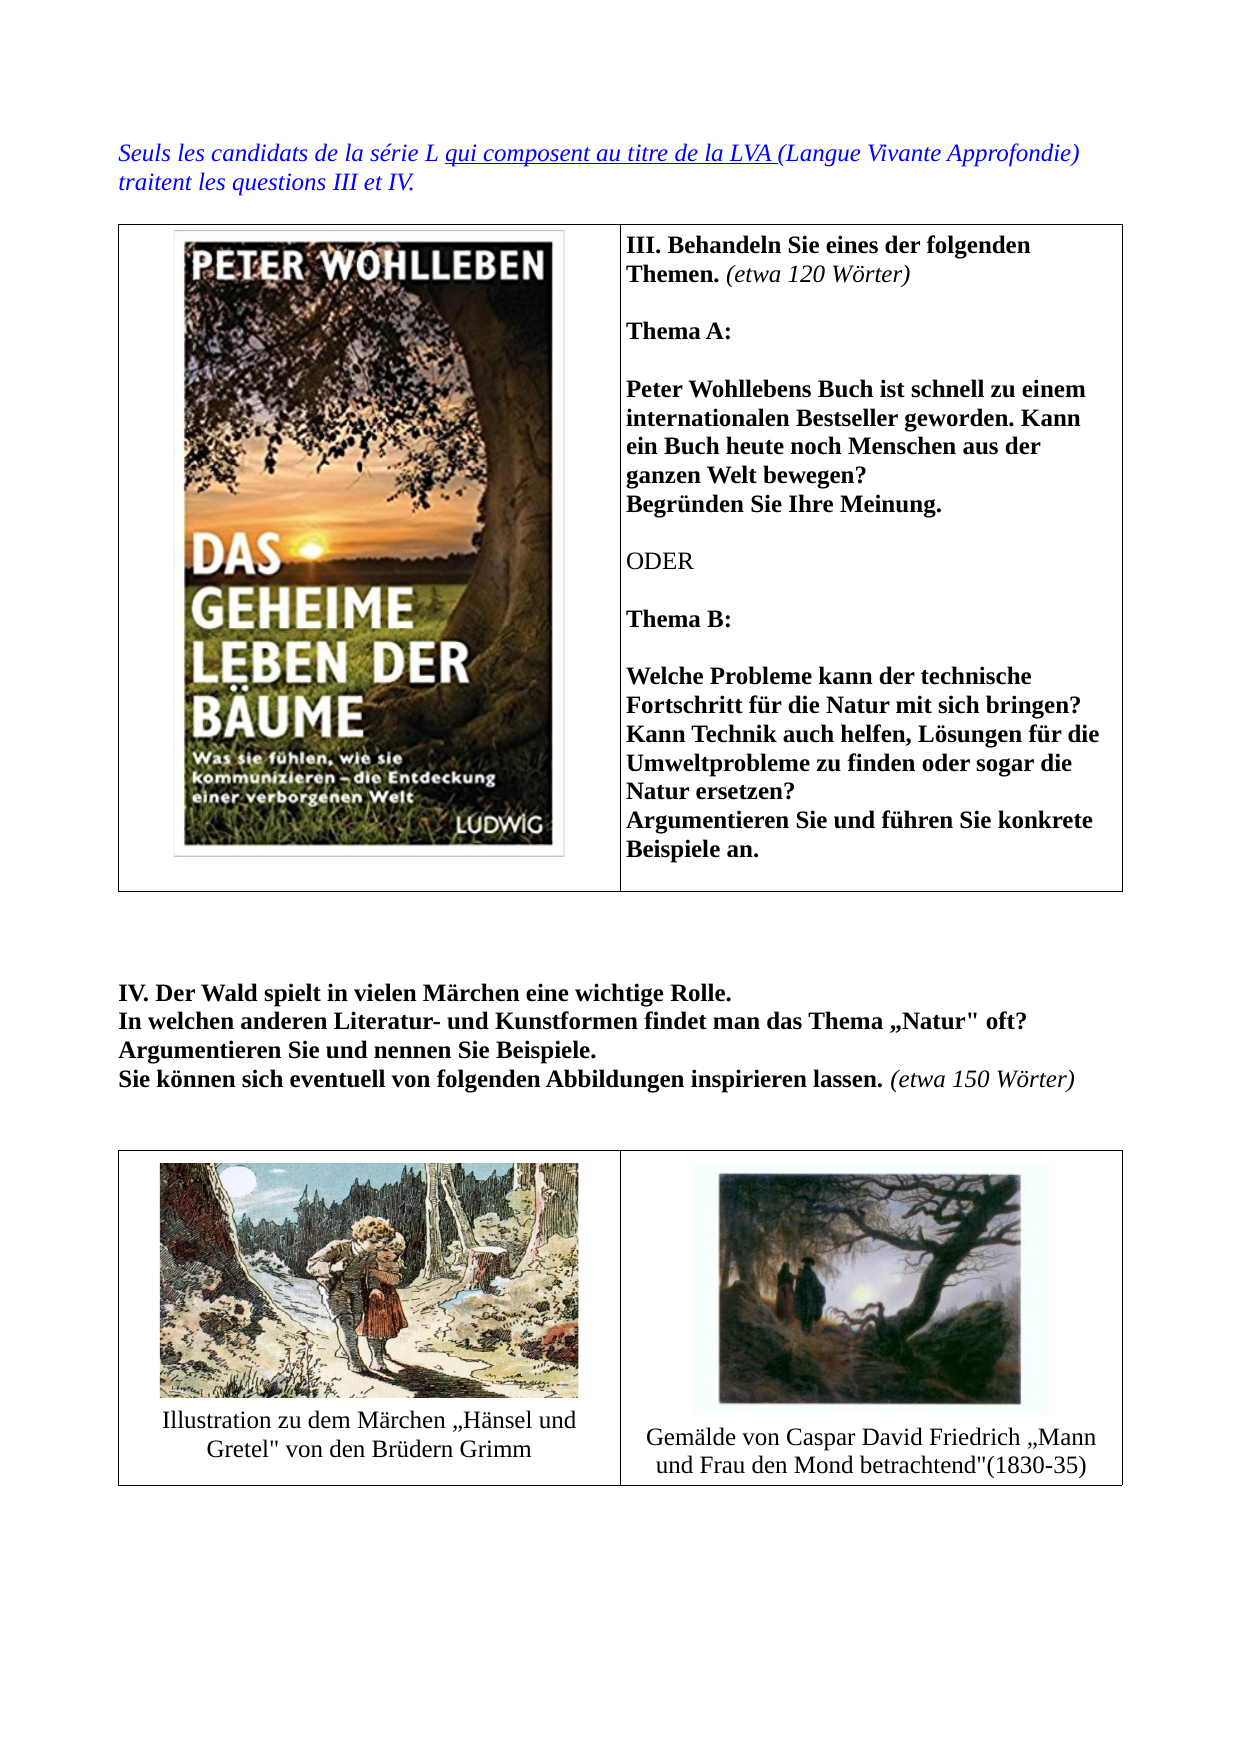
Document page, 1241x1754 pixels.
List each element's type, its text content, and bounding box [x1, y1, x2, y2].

text IV. Der Wald spielt in vielen Märchen eine wichtige Rolle. In welchen anderen Literatur- und Kunstformen findet man das Thema „Natur" oft? Argumentieren Sie und nennen Sie Beispiele. Sie können sich eventuell von folgenden Abbildungen inspirieren lassen. (etwa 150 Wörter) [118, 949, 1122, 1093]
table_header III. Behandeln Sie eines der folgenden Themen. (etwa 120 Wörter) Thema A: Peter Wohllebens Buch ist schnell zu einem internationalen Bestseller geworden. Kann ein Buch heute noch Menschen aus der ganzen Welt bewegen? Begründen Sie Ihre Meinung. ODER Thema B: Welche Probleme kann der technische Fortschritt für die Natur mit sich bringen? Kann Technik auch helfen, Lösungen für die Umweltprobleme zu finden oder sogar die Natur ersetzen? Argumentieren Sie und führen Sie konkrete Beispiele an. [621, 225, 1122, 891]
table_header Gemälde von Caspar David Friedrich „Mann und Frau den Mond betrachtend"(1830-35) [621, 1151, 1122, 1485]
picture [159, 1163, 579, 1398]
picture [173, 230, 565, 857]
text Seuls les candidats de la série L qui composent au titre de la LVA (Langue Vivante Approfondie) traitent les questions III et IV. [118, 109, 1122, 196]
picture [692, 1163, 1050, 1414]
table_header [119, 225, 620, 891]
table_header Illustration zu dem Märchen „Hänsel und Gretel" von den Brüdern Grimm [119, 1151, 620, 1485]
